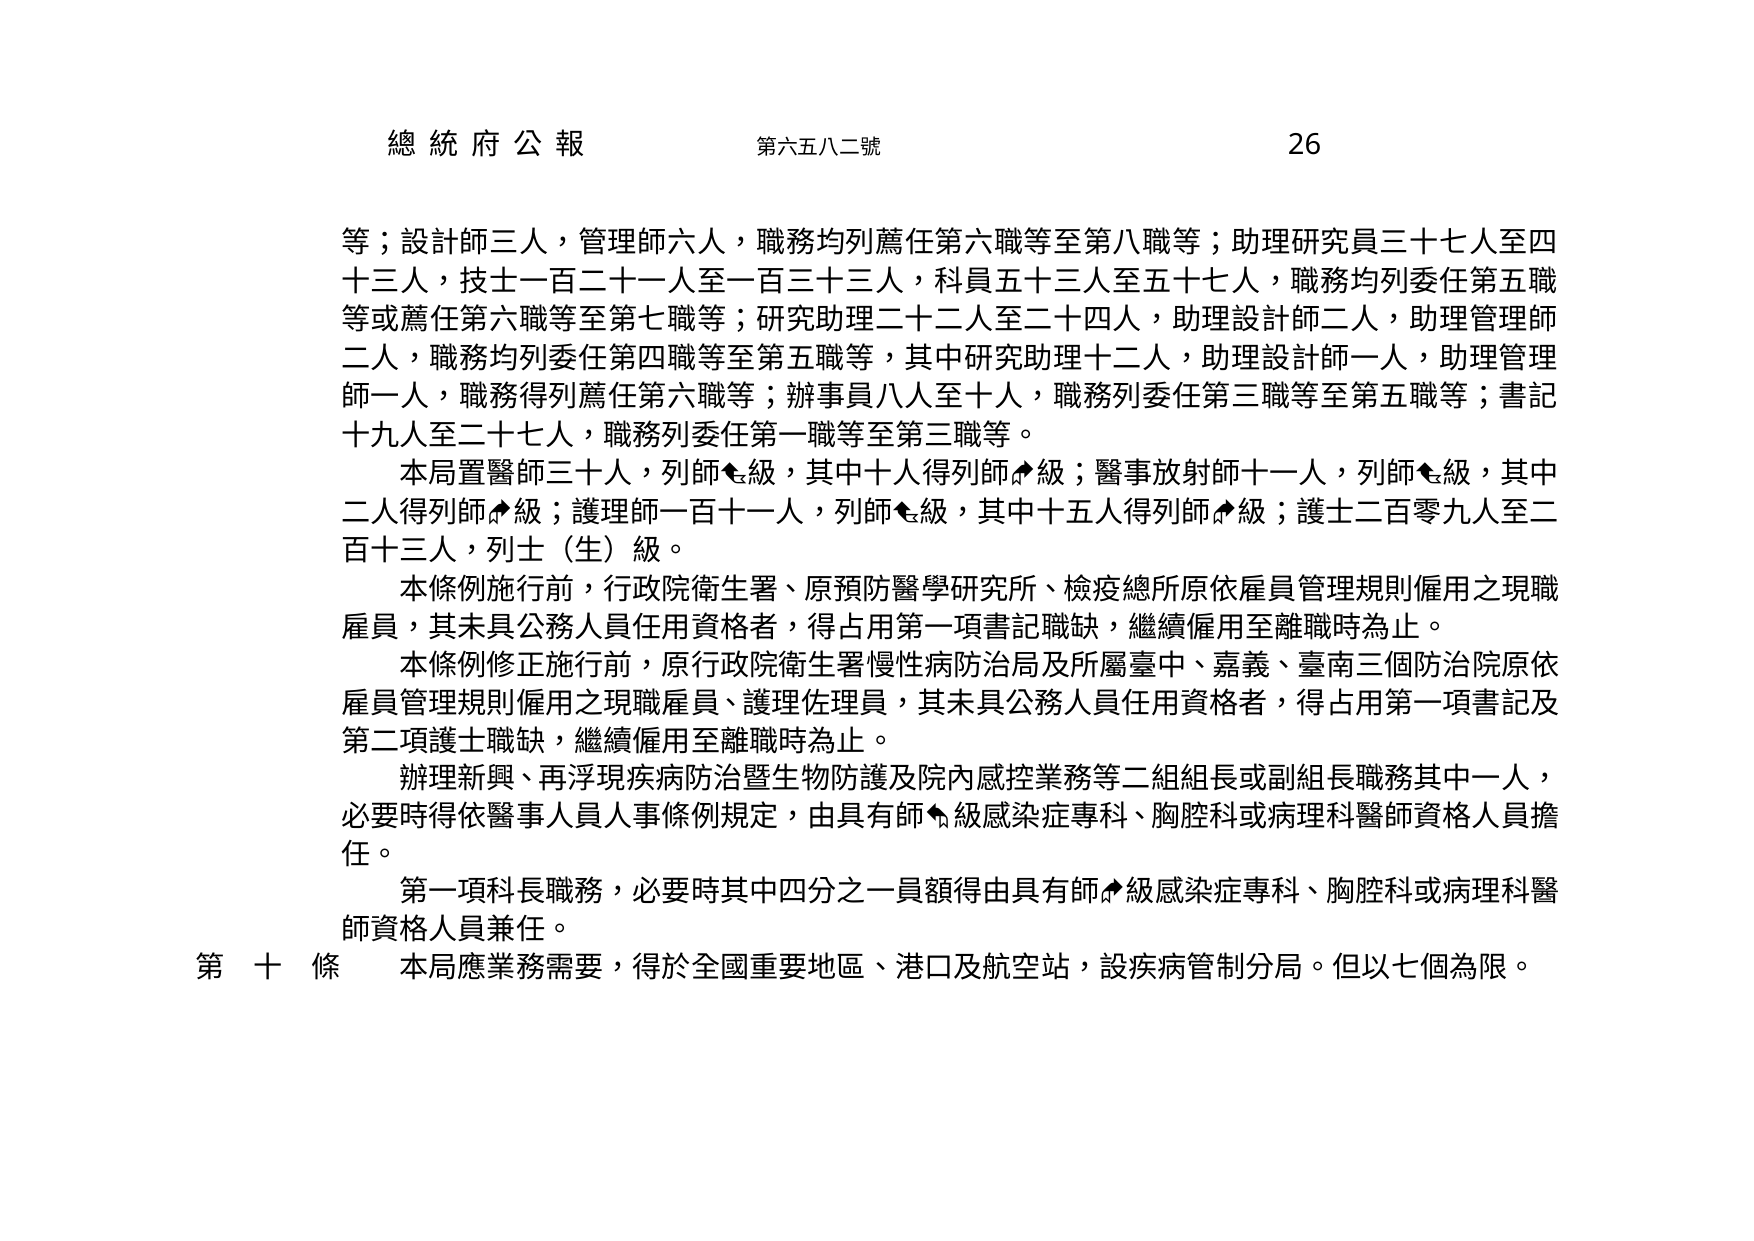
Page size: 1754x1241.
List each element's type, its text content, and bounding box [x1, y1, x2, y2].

text 第一項科長職務，必要時其中四分之一員額得由具有師級感染症專科、胸腔科或病理科醫師資格人員兼任。 [341, 872, 1559, 947]
text 第 六 條 本局置主任秘書一人，組長十人，職務均列簡任第十一職等；研究員十八人至二十人，職務列簡任第十職等至第十一職等；副組長十人，職務列簡任第十職等；室主任二人，專門委員二人至四人，職務均列薦任第九職等至簡任第十職等；秘書一人至三人，技正三十人至三十四人，職務均列薦任第八職等至第九職等，其中秘書一人，技正六人，職務得列簡任第十職等；科長四十一人至四十七人，職務列薦任第九職等；副研究員三十一人至三十五人，分析師三人，職務均列薦任第八職等至第九職等；專員二十三人至二十七人，職務列薦任第七職等至第八職等；設計師三人，管理師六人，職務均列薦任第六職等至第八職等；助理研究員三十七人至四十三人，技士一百二十一人至一百三十三人，科員五十三人至五十七人，職務均列委任第五職等或薦任第六職等至第七職等；研究助理二十二人至二十四人，助理設計師二人，助理管理師二人，職務均列委任第四職等至第五職等，其中研究助理十二人，助理設計師一人，助理管理師一人，職務得列薦任第六職等；辦事員八人至十人，職務列委任第三職等至第五職等；書記十九人至二十七人，職務列委任第一職等至第三職等。 [195, 222, 1559, 453]
text 第 十 條 本局應業務需要，得於全國重要地區、港口及航空站，設疾病管制分局。但以七個為限。 [195, 947, 1559, 985]
text 辦理新興、再浮現疾病防治暨生物防護及院內感控業務等二組組長或副組長職務其中一人，必要時得依醫事人員人事條例規定，由具有師級感染症專科、胸腔科或病理科醫師資格人員擔任。 [341, 759, 1559, 872]
text 本條例修正施行前，原行政院衛生署慢性病防治局及所屬臺中、嘉義、臺南三個防治院原依雇員管理規則僱用之現職雇員、護理佐理員，其未具公務人員任用資格者，得占用第一項書記及第二項護士職缺，繼續僱用至離職時為止。 [341, 646, 1559, 759]
text 本條例施行前，行政院衛生署、原預防醫學研究所、檢疫總所原依雇員管理規則僱用之現職雇員，其未具公務人員任用資格者，得占用第一項書記職缺，繼續僱用至離職時為止。 [341, 568, 1559, 646]
text 本局置醫師三十人，列師級，其中十人得列師級；醫事放射師十一人，列師級，其中二人得列師級；護理師一百十一人，列師級，其中十五人得列師級；護士二百零九人至二百十三人，列士（生）級。 [341, 453, 1559, 568]
